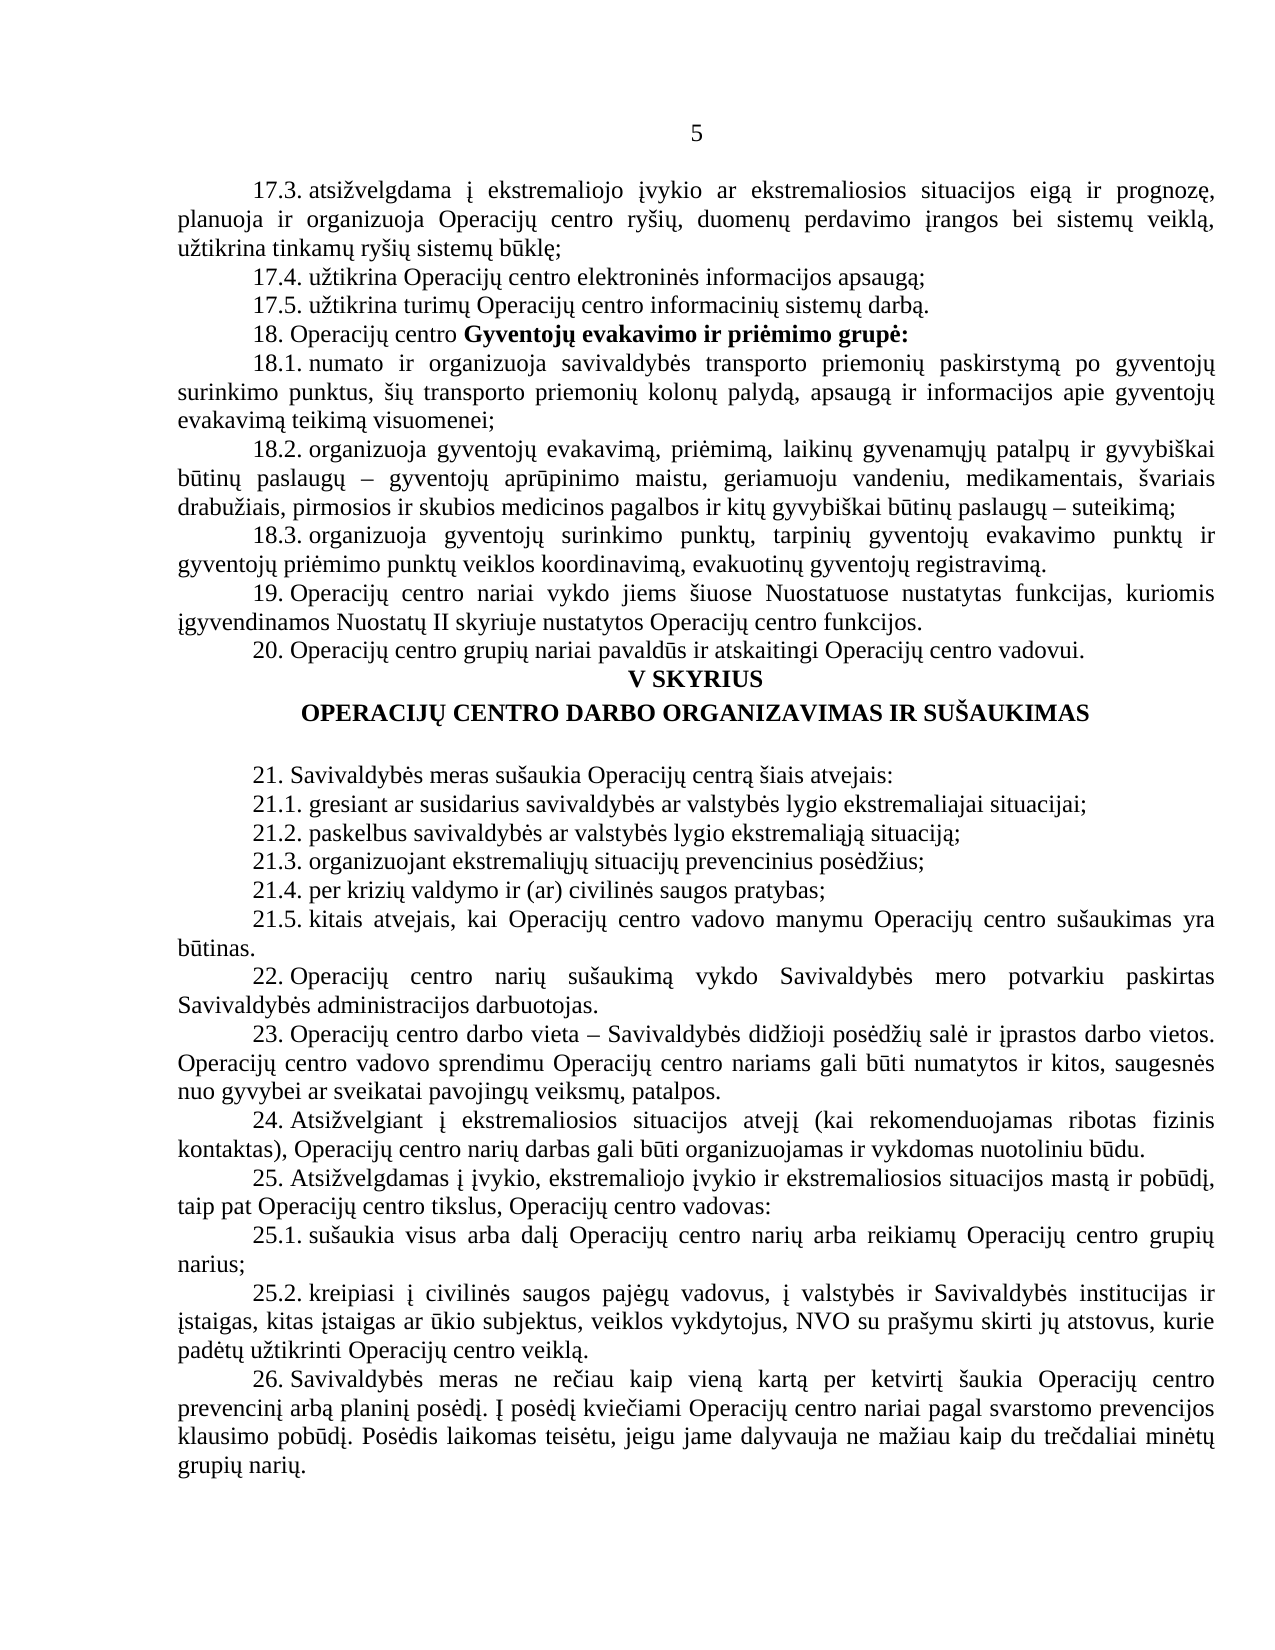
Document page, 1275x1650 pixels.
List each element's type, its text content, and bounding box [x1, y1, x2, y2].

text V SKYRIUS [175, 664, 1216, 693]
text 18.1. numato ir organizuoja savivaldybės transporto priemonių paskirstymą po gyventojų surinkimo punktus, šių transporto priemonių kolonų palydą, apsaugą ir informacijos apie gyventojų evakavimą teikimą visuomenei; [177, 348, 1216, 434]
text 18. Operacijų centro Gyventojų evakavimo ir priėmimo grupė: [252, 319, 1216, 348]
text 21.4. per krizių valdymo ir (ar) civilinės saugos pratybas; [177, 875, 1216, 904]
text 24. Atsižvelgiant į ekstremaliosios situacijos atvejį (kai rekomenduojamas ribotas fizinis kontaktas), Operacijų centro narių darbas gali būti organizuojamas ir vykdomas nuotoliniu būdu. [177, 1105, 1216, 1163]
text 19. Operacijų centro nariai vykdo jiems šiuose Nuostatuose nustatytas funkcijas, kuriomis įgyvendinamos Nuostatų II skyriuje nustatytos Operacijų centro funkcijos. [177, 578, 1216, 636]
text 26. Savivaldybės meras ne rečiau kaip vieną kartą per ketvirtį šaukia Operacijų centro prevencinį arbą planinį posėdį. Į posėdį kviečiami Operacijų centro nariai pagal svarstomo prevencijos klausimo pobūdį. Posėdis laikomas teisėtu, jeigu jame dalyvauja ne mažiau kaip du trečdaliai minėtų grupių narių. [177, 1364, 1216, 1479]
text 25. Atsižvelgdamas į įvykio, ekstremaliojo įvykio ir ekstremaliosios situacijos mastą ir pobūdį, taip pat Operacijų centro tikslus, Operacijų centro vadovas: [177, 1163, 1216, 1220]
text 21.2. paskelbus savivaldybės ar valstybės lygio ekstremaliąją situaciją; [177, 818, 1216, 846]
text 25.2. kreipiasi į civilinės saugos pajėgų vadovus, į valstybės ir Savivaldybės institucijas ir įstaigas, kitas įstaigas ar ūkio subjektus, veiklos vykdytojus, NVO su prašymu skirti jų atstovus, kurie padėtų užtikrinti Operacijų centro veiklą. [177, 1278, 1216, 1364]
text 18.2. organizuoja gyventojų evakavimą, priėmimą, laikinų gyvenamųjų patalpų ir gyvybiškai būtinų paslaugų – gyventojų aprūpinimo maistu, geriamuoju vandeniu, medikamentais, švariais drabužiais, pirmosios ir skubios medicinos pagalbos ir kitų gyvybiškai būtinų paslaugų – suteikimą; [177, 434, 1216, 521]
text 21.3. organizuojant ekstremaliųjų situacijų prevencinius posėdžius; [177, 846, 1216, 875]
text 17.5. užtikrina turimų Operacijų centro informacinių sistemų darbą. [177, 291, 1216, 319]
text 17.3. atsižvelgdama į ekstremaliojo įvykio ar ekstremaliosios situacijos eigą ir prognozę, planuoja ir organizuoja Operacijų centro ryšių, duomenų perdavimo įrangos bei sistemų veiklą, užtikrina tinkamų ryšių sistemų būklę; [177, 176, 1216, 262]
text 21. Savivaldybės meras sušaukia Operacijų centrą šiais atvejais: [252, 760, 1216, 789]
text 25.1. sušaukia visus arba dalį Operacijų centro narių arba reikiamų Operacijų centro grupių narius; [177, 1220, 1216, 1278]
text 17.4. užtikrina Operacijų centro elektroninės informacijos apsaugą; [177, 262, 1216, 291]
text 22. Operacijų centro narių sušaukimą vykdo Savivaldybės mero potvarkiu paskirtas Savivaldybės administracijos darbuotojas. [177, 961, 1216, 1019]
text 20. Operacijų centro grupių nariai pavaldūs ir atskaitingi Operacijų centro vadovui. [252, 636, 1216, 664]
text 18.3. organizuoja gyventojų surinkimo punktų, tarpinių gyventojų evakavimo punktų ir gyventojų priėmimo punktų veiklos koordinavimą, evakuotinų gyventojų registravimą. [177, 521, 1216, 578]
text 21.5. kitais atvejais, kai Operacijų centro vadovo manymu Operacijų centro sušaukimas yra būtinas. [177, 904, 1216, 961]
text OPERACIJŲ CENTRO DARBO ORGANIZAVIMAS IR SUŠAUKIMAS [175, 698, 1216, 727]
text 21.1. gresiant ar susidarius savivaldybės ar valstybės lygio ekstremaliajai situacijai; [177, 789, 1216, 818]
text 23. Operacijų centro darbo vieta – Savivaldybės didžioji posėdžių salė ir įprastos darbo vietos. Operacijų centro vadovo sprendimu Operacijų centro nariams gali būti numatytos ir kitos, saugesnės nuo gyvybei ar sveikatai pavojingų veiksmų, patalpos. [177, 1019, 1216, 1105]
